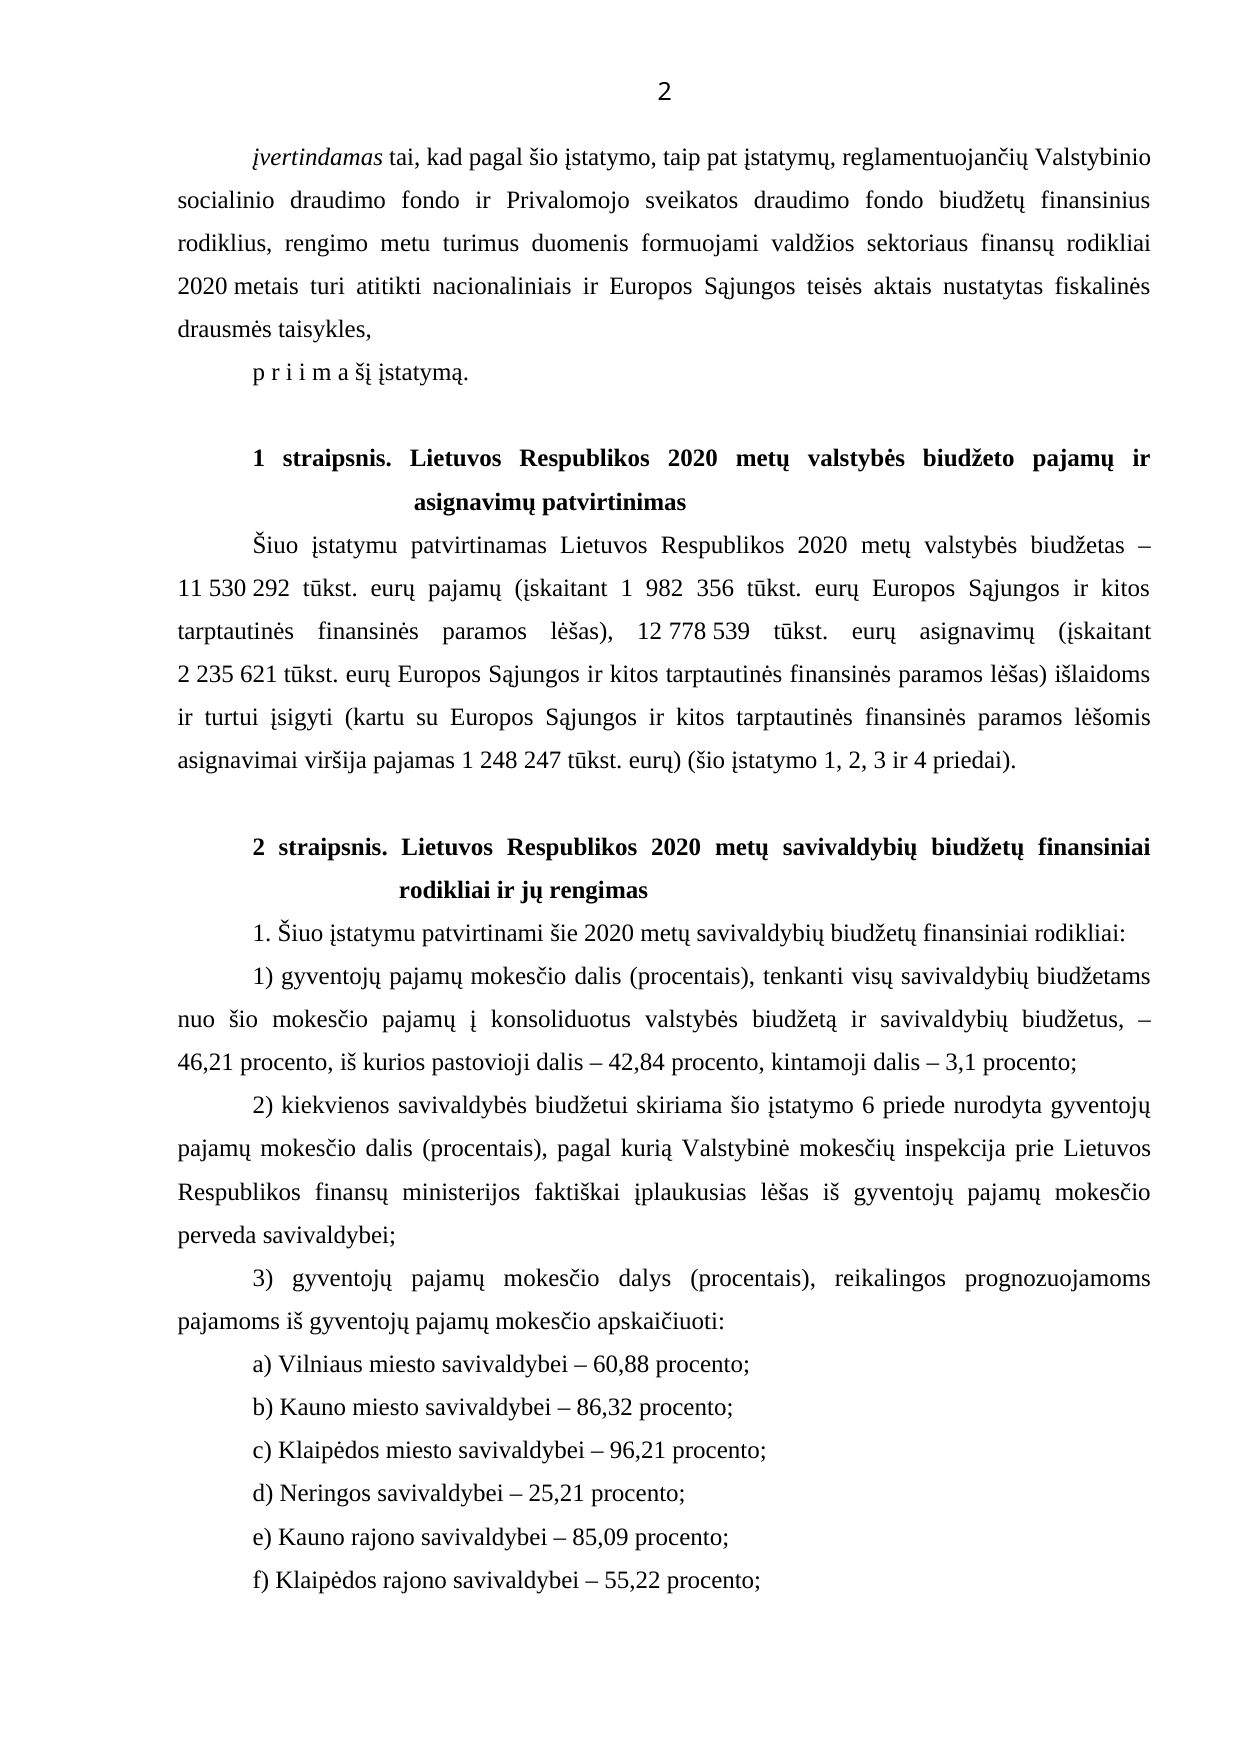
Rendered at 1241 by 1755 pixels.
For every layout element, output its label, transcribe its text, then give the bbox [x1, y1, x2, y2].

text a) Vilniaus miesto savivaldybei – 60,88 procento; [177, 1349, 1152, 1378]
text įvertindamas tai, kad pagal šio įstatymo, taip pat įstatymų, reglamentuojančių Valstybinio socialinio draudimo fondo ir Privalomojo sveikatos draudimo fondo biudžetų finansinius rodiklius, rengimo metu turimus duomenis formuojami valdžios sektoriaus finansų rodikliai 2020 metais turi atitikti nacionaliniais ir Europos Sąjungos teisės aktais nustatytas fiskalinės drausmės taisykles, [177, 142, 1152, 343]
text 1) gyventojų pajamų mokesčio dalis (procentais), tenkanti visų savivaldybių biudžetams nuo šio mokesčio pajamų į konsoliduotus valstybės biudžetą ir savivaldybių biudžetus, – 46,21 procento, iš kurios pastovioji dalis – 42,84 procento, kintamoji dalis – 3,1 procento; [177, 961, 1152, 1076]
text c) Klaipėdos miesto savivaldybei – 96,21 procento; [177, 1435, 1152, 1464]
text 2 straipsnis. Lietuvos Respublikos 2020 metų savivaldybių biudžetų finansiniai rodikliai ir jų rengimas [252, 832, 1152, 903]
text f) Klaipėdos rajono savivaldybei – 55,22 procento; [177, 1565, 1152, 1593]
text 1. Šiuo įstatymu patvirtinami šie 2020 metų savivaldybių biudžetų finansiniai rodikliai: [177, 918, 1152, 947]
text p r i i m a šį įstatymą. [177, 357, 1152, 386]
text 1 straipsnis. Lietuvos Respublikos 2020 metų valstybės biudžeto pajamų ir asignavimų patvirtinimas [252, 443, 1152, 515]
text b) Kauno miesto savivaldybei – 86,32 procento; [177, 1392, 1152, 1421]
text e) Kauno rajono savivaldybei – 85,09 procento; [177, 1522, 1152, 1550]
text d) Neringos savivaldybei – 25,21 procento; [177, 1478, 1152, 1507]
text 2) kiekvienos savivaldybės biudžetui skiriama šio įstatymo 6 priede nurodyta gyventojų pajamų mokesčio dalis (procentais), pagal kurią Valstybinė mokesčių inspekcija prie Lietuvos Respublikos finansų ministerijos faktiškai įplaukusias lėšas iš gyventojų pajamų mokesčio perveda savivaldybei; [177, 1090, 1152, 1248]
text 3) gyventojų pajamų mokesčio dalys (procentais), reikalingos prognozuojamoms pajamoms iš gyventojų pajamų mokesčio apskaičiuoti: [177, 1263, 1152, 1335]
text Šiuo įstatymu patvirtinamas Lietuvos Respublikos 2020 metų valstybės biudžetas – 11 530 292 tūkst. eurų pajamų (įskaitant 1 982 356 tūkst. eurų Europos Sąjungos ir kitos tarptautinės finansinės paramos lėšas), 12 778 539 tūkst. eurų asignavimų (įskaitant 2 235 621 tūkst. eurų Europos Sąjungos ir kitos tarptautinės finansinės paramos lėšas) išlaidoms ir turtui įsigyti (kartu su Europos Sąjungos ir kitos tarptautinės finansinės paramos lėšomis asignavimai viršija pajamas 1 248 247 tūkst. eurų) (šio įstatymo 1, 2, 3 ir 4 priedai). [177, 530, 1152, 774]
